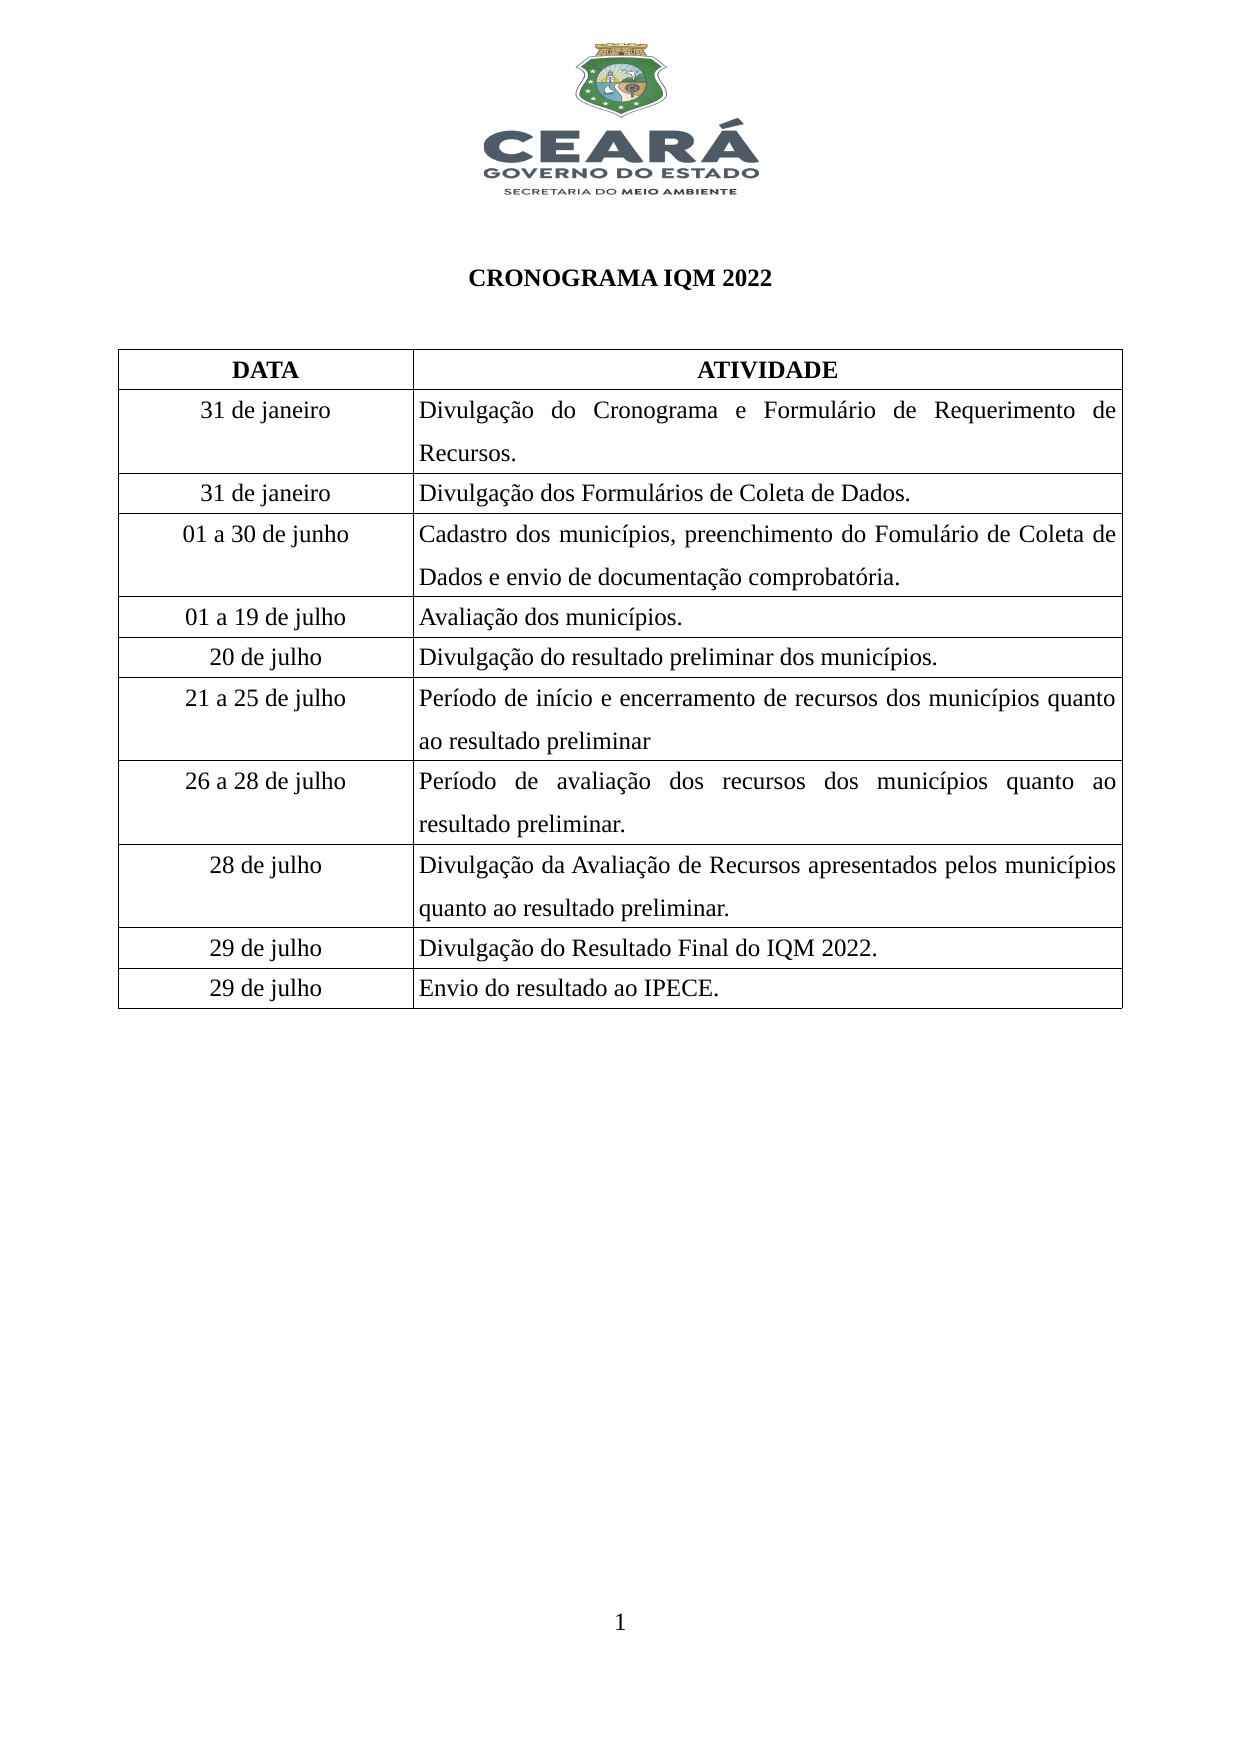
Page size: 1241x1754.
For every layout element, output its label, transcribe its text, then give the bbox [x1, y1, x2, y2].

table_cell Divulgação da Avaliação de Recursos apresentados pelos municípios quanto ao resultado preliminar. [414, 845, 1122, 927]
table_cell 21 a 25 de julho [119, 678, 413, 760]
table_cell Período de avaliação dos recursos dos municípios quanto ao resultado preliminar. [414, 761, 1122, 844]
picture [475, 29, 763, 206]
table_cell 01 a 30 de junho [119, 514, 413, 596]
table_cell Avaliação dos municípios. [414, 597, 1122, 637]
table_cell Envio do resultado ao IPECE. [414, 969, 1122, 1008]
table_header DATA [119, 350, 413, 389]
table_cell 01 a 19 de julho [119, 597, 413, 637]
table_cell Divulgação do Cronograma e Formulário de Requerimento de Recursos. [414, 390, 1122, 473]
text CRONOGRAMA IQM 2022 [118, 263, 1122, 291]
table_header ATIVIDADE [414, 350, 1122, 389]
table_cell Cadastro dos municípios, preenchimento do Fomulário de Coleta de Dados e envio de documentação comprobatória. [414, 514, 1122, 596]
table_cell 26 a 28 de julho [119, 761, 413, 844]
table_cell 31 de janeiro [119, 474, 413, 513]
table_cell 20 de julho [119, 638, 413, 677]
table_cell 29 de julho [119, 928, 413, 968]
table_cell Divulgação do Resultado Final do IQM 2022. [414, 928, 1122, 968]
table_cell Período de início e encerramento de recursos dos municípios quanto ao resultado preliminar [414, 678, 1122, 760]
table_cell Divulgação dos Formulários de Coleta de Dados. [414, 474, 1122, 513]
table_cell Divulgação do resultado preliminar dos municípios. [414, 638, 1122, 677]
table_cell 28 de julho [119, 845, 413, 927]
table_cell 29 de julho [119, 969, 413, 1008]
table_cell 31 de janeiro [119, 390, 413, 473]
